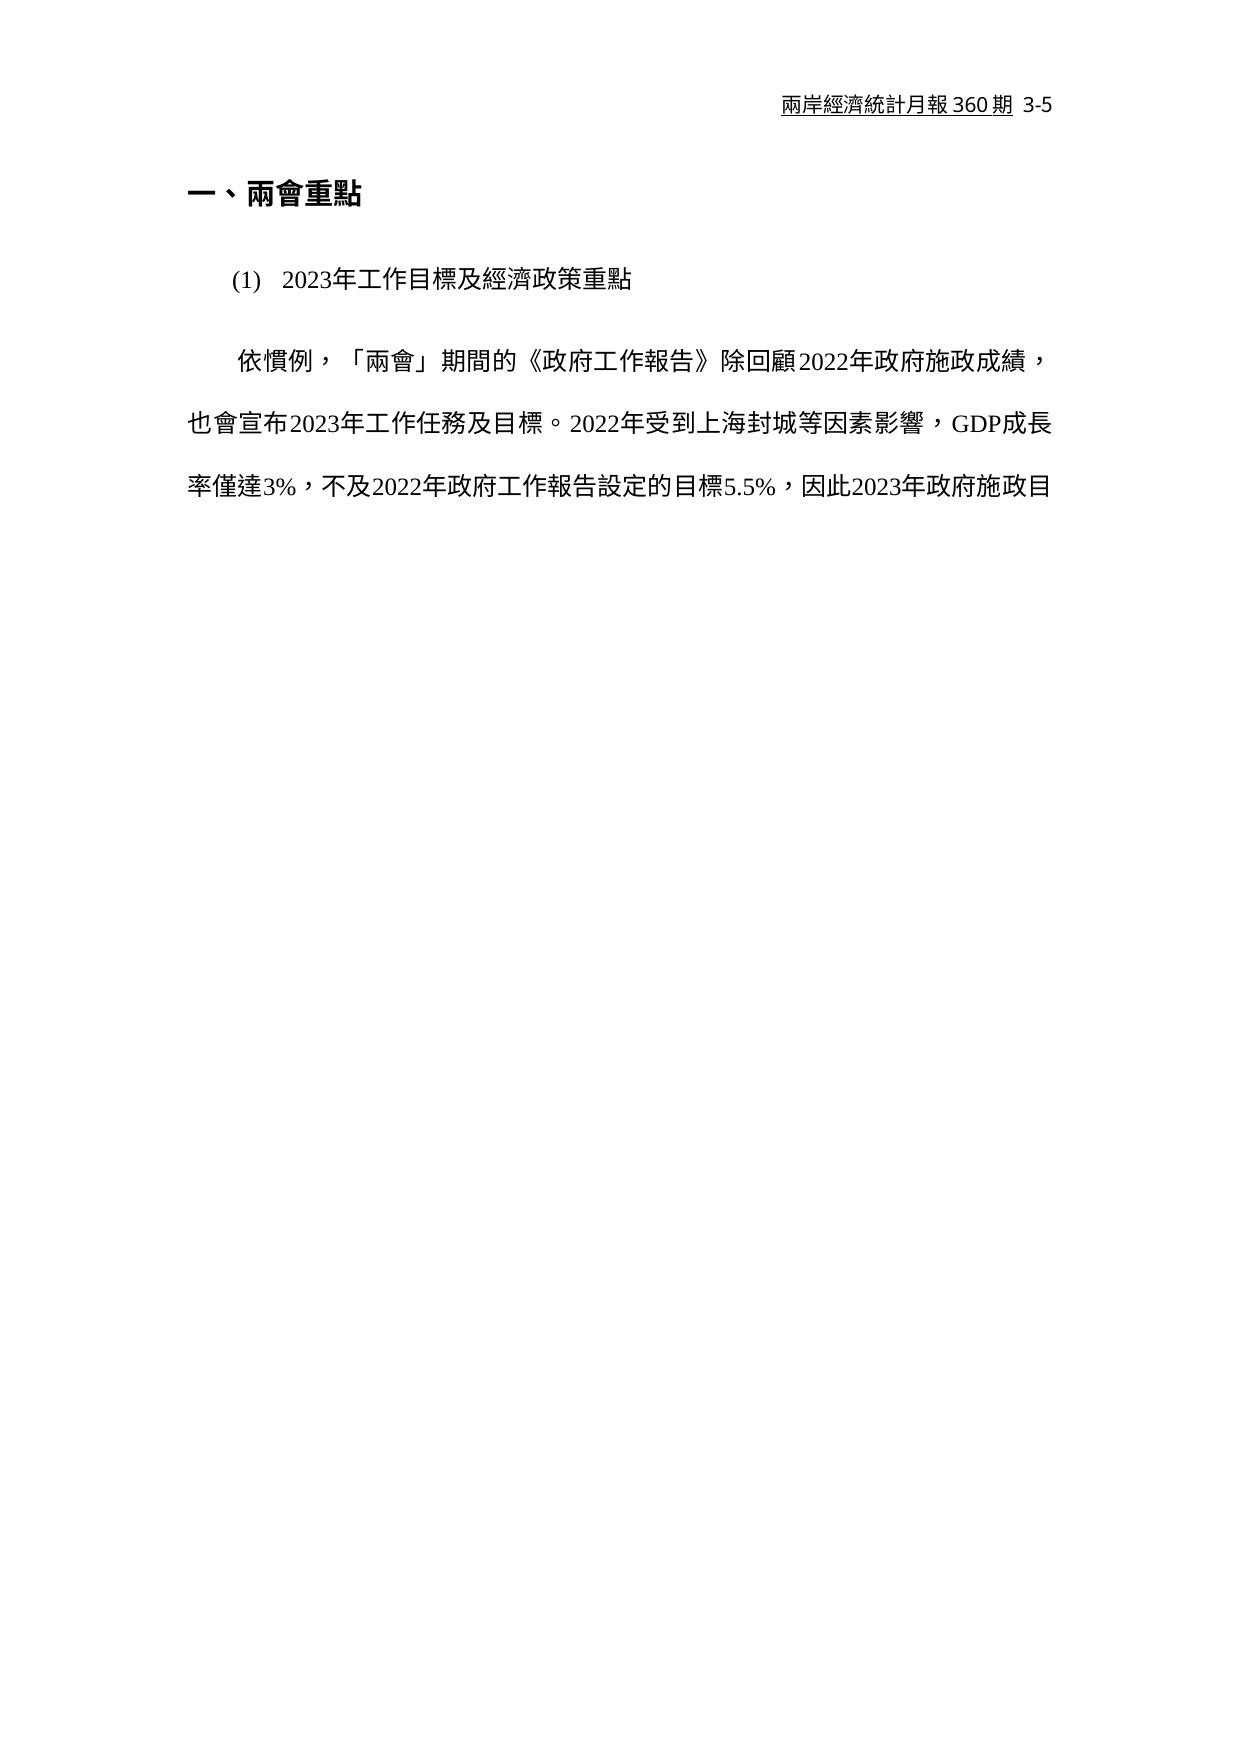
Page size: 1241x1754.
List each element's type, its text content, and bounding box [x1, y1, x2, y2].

text 依慣例，「兩會」期間的《政府工作報告》除回顧2022年政府施政成績，也會宣布2023年工作任務及目標。2022年受到上海封城等因素影響，GDP成長率僅達3%，不及2022年政府工作報告設定的目標5.5%，因此2023年政府施政目 [187, 318, 1053, 505]
text 一、兩會重點 [187, 150, 1053, 212]
list 2023年工作目標及經濟政策重點 [232, 236, 1053, 299]
